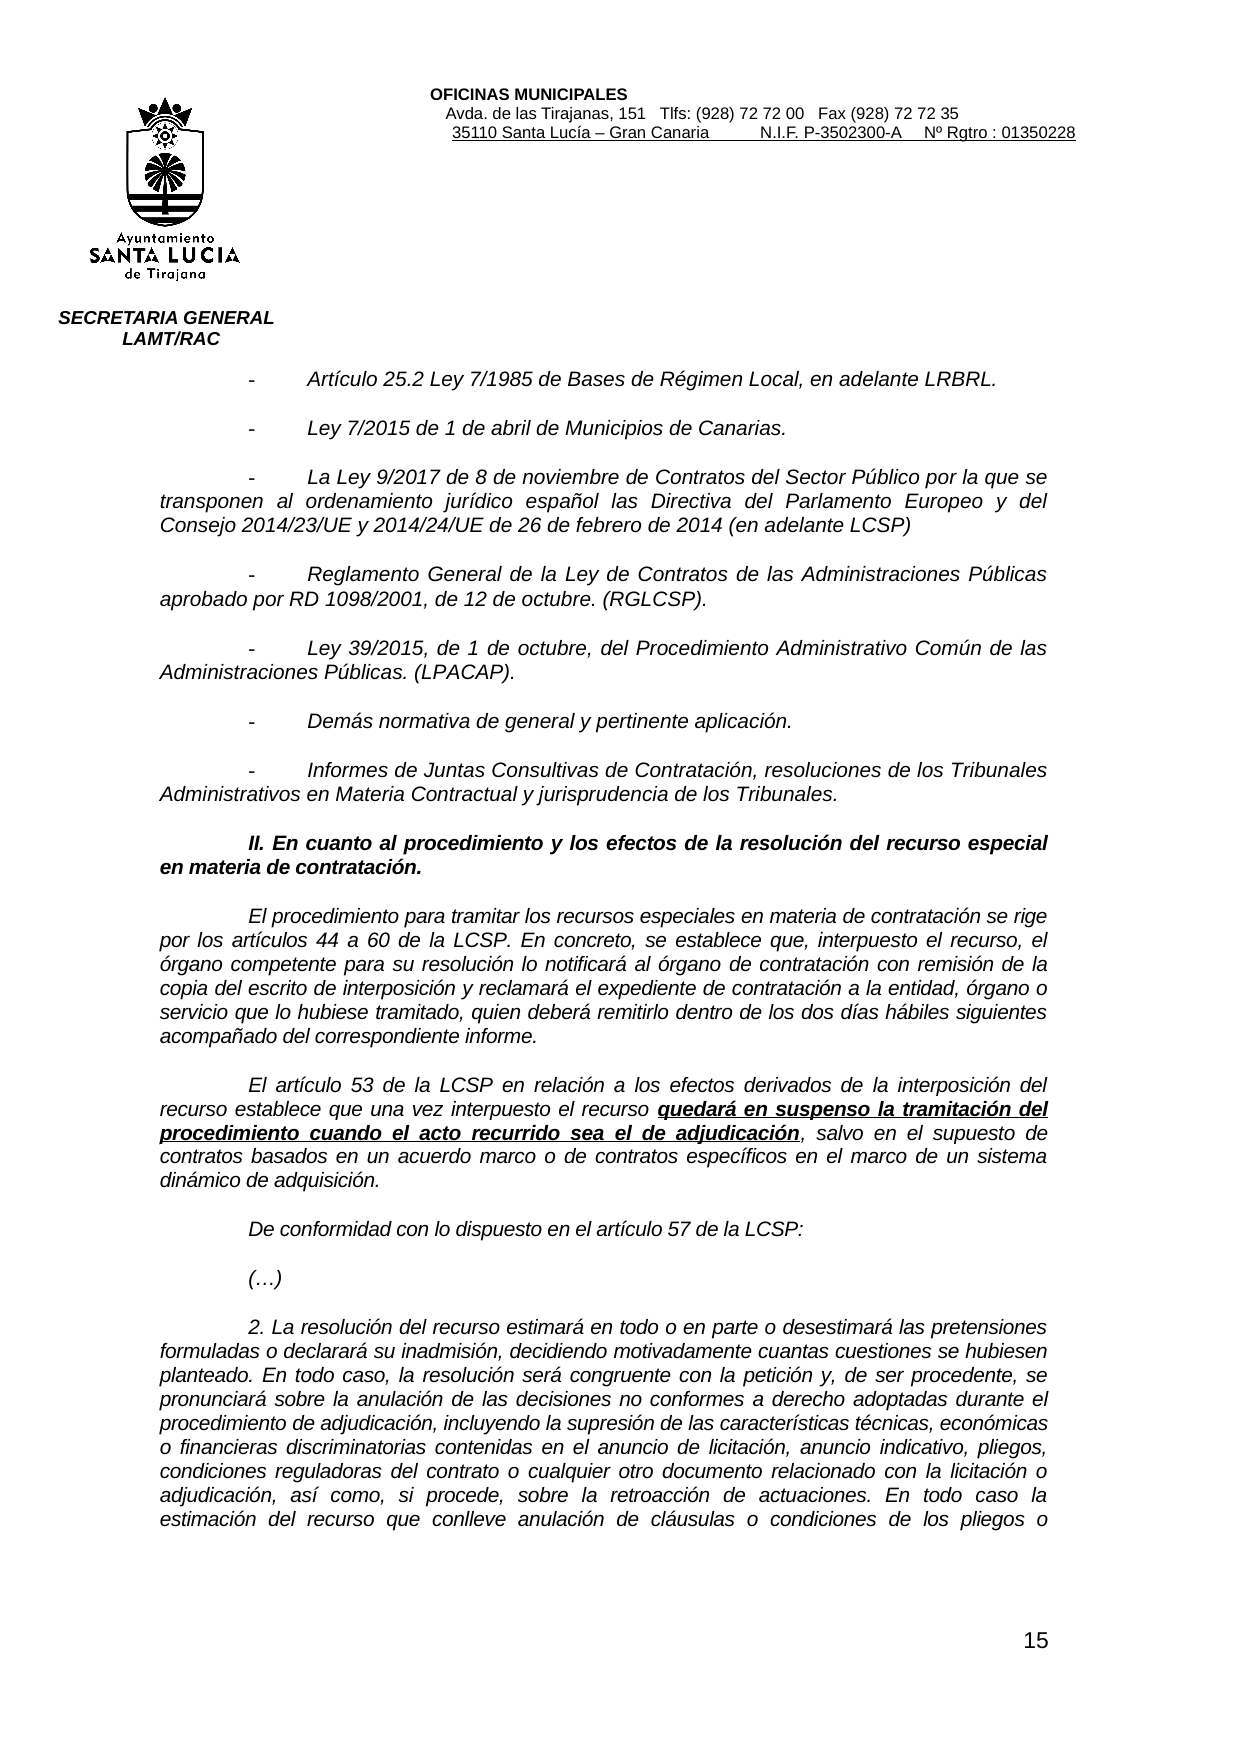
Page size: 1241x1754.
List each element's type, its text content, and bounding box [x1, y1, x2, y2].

text (…) [159, 1266, 1048, 1290]
text De conformidad con lo dispuesto en el artículo 57 de la LCSP: [159, 1217, 1048, 1241]
text II. En cuanto al procedimiento y los efectos de la resolución del recurso especial en materia de contratación. [159, 831, 1048, 879]
list Artículo 25.2 Ley 7/1985 de Bases de Régimen Local, en adelante LRBRL. [159, 337, 1048, 391]
list Ley 39/2015, de 1 de octubre, del Procedimiento Administrativo Común de las Administraciones Públicas. (LPACAP). [159, 635, 1048, 683]
list Informes de Juntas Consultivas de Contratación, resoluciones de los Tribunales Administrativos en Materia Contractual y jurisprudencia de los Tribunales. [159, 758, 1048, 806]
list Ley 7/2015 de 1 de abril de Municipios de Canarias. [159, 416, 1048, 440]
text El procedimiento para tramitar los recursos especiales en materia de contratación se rige por los artículos 44 a 60 de la LCSP. En concreto, se establece que, interpuesto el recurso, el órgano competente para su resolución lo notificará al órgano de contratación con remisión de la copia del escrito de interposición y reclamará el expediente de contratación a la entidad, órgano o servicio que lo hubiese tramitado, quien deberá remitirlo dentro de los dos días hábiles siguientes acompañado del correspondiente informe. [159, 904, 1048, 1047]
list Reglamento General de la Ley de Contratos de las Administraciones Públicas aprobado por RD 1098/2001, de 12 de octubre. (RGLCSP). [159, 562, 1048, 610]
picture [61, 67, 268, 307]
list La Ley 9/2017 de 8 de noviembre de Contratos del Sector Público por la que se transponen al ordenamiento jurídico español las Directiva del Parlamento Europeo y del Consejo 2014/23/UE y 2014/24/UE de 26 de febrero de 2014 (en adelante LCSP) [159, 465, 1048, 537]
list Demás normativa de general y pertinente aplicación. [159, 708, 1048, 733]
text El artículo 53 de la LCSP en relación a los efectos derivados de la interposición del recurso establece que una vez interpuesto el recurso quedará en suspenso la tramitación del procedimiento cuando el acto recurrido sea el de adjudicación, salvo en el supuesto de contratos basados en un acuerdo marco o de contratos específicos en el marco de un sistema dinámico de adquisición. [159, 1072, 1048, 1192]
text 2. La resolución del recurso estimará en todo o en parte o desestimará las pretensiones formuladas o declarará su inadmisión, decidiendo motivadamente cuantas cuestiones se hubiesen planteado. En todo caso, la resolución será congruente con la petición y, de ser procedente, se pronunciará sobre la anulación de las decisiones no conformes a derecho adoptadas durante el procedimiento de adjudicación, incluyendo la supresión de las características técnicas, económicas o financieras discriminatorias contenidas en el anuncio de licitación, anuncio indicativo, pliegos, condiciones reguladoras del contrato o cualquier otro documento relacionado con la licitación o adjudicación, así como, si procede, sobre la retroacción de actuaciones. En todo caso la estimación del recurso que conlleve anulación de cláusulas o condiciones de los pliegos o [159, 1315, 1048, 1531]
